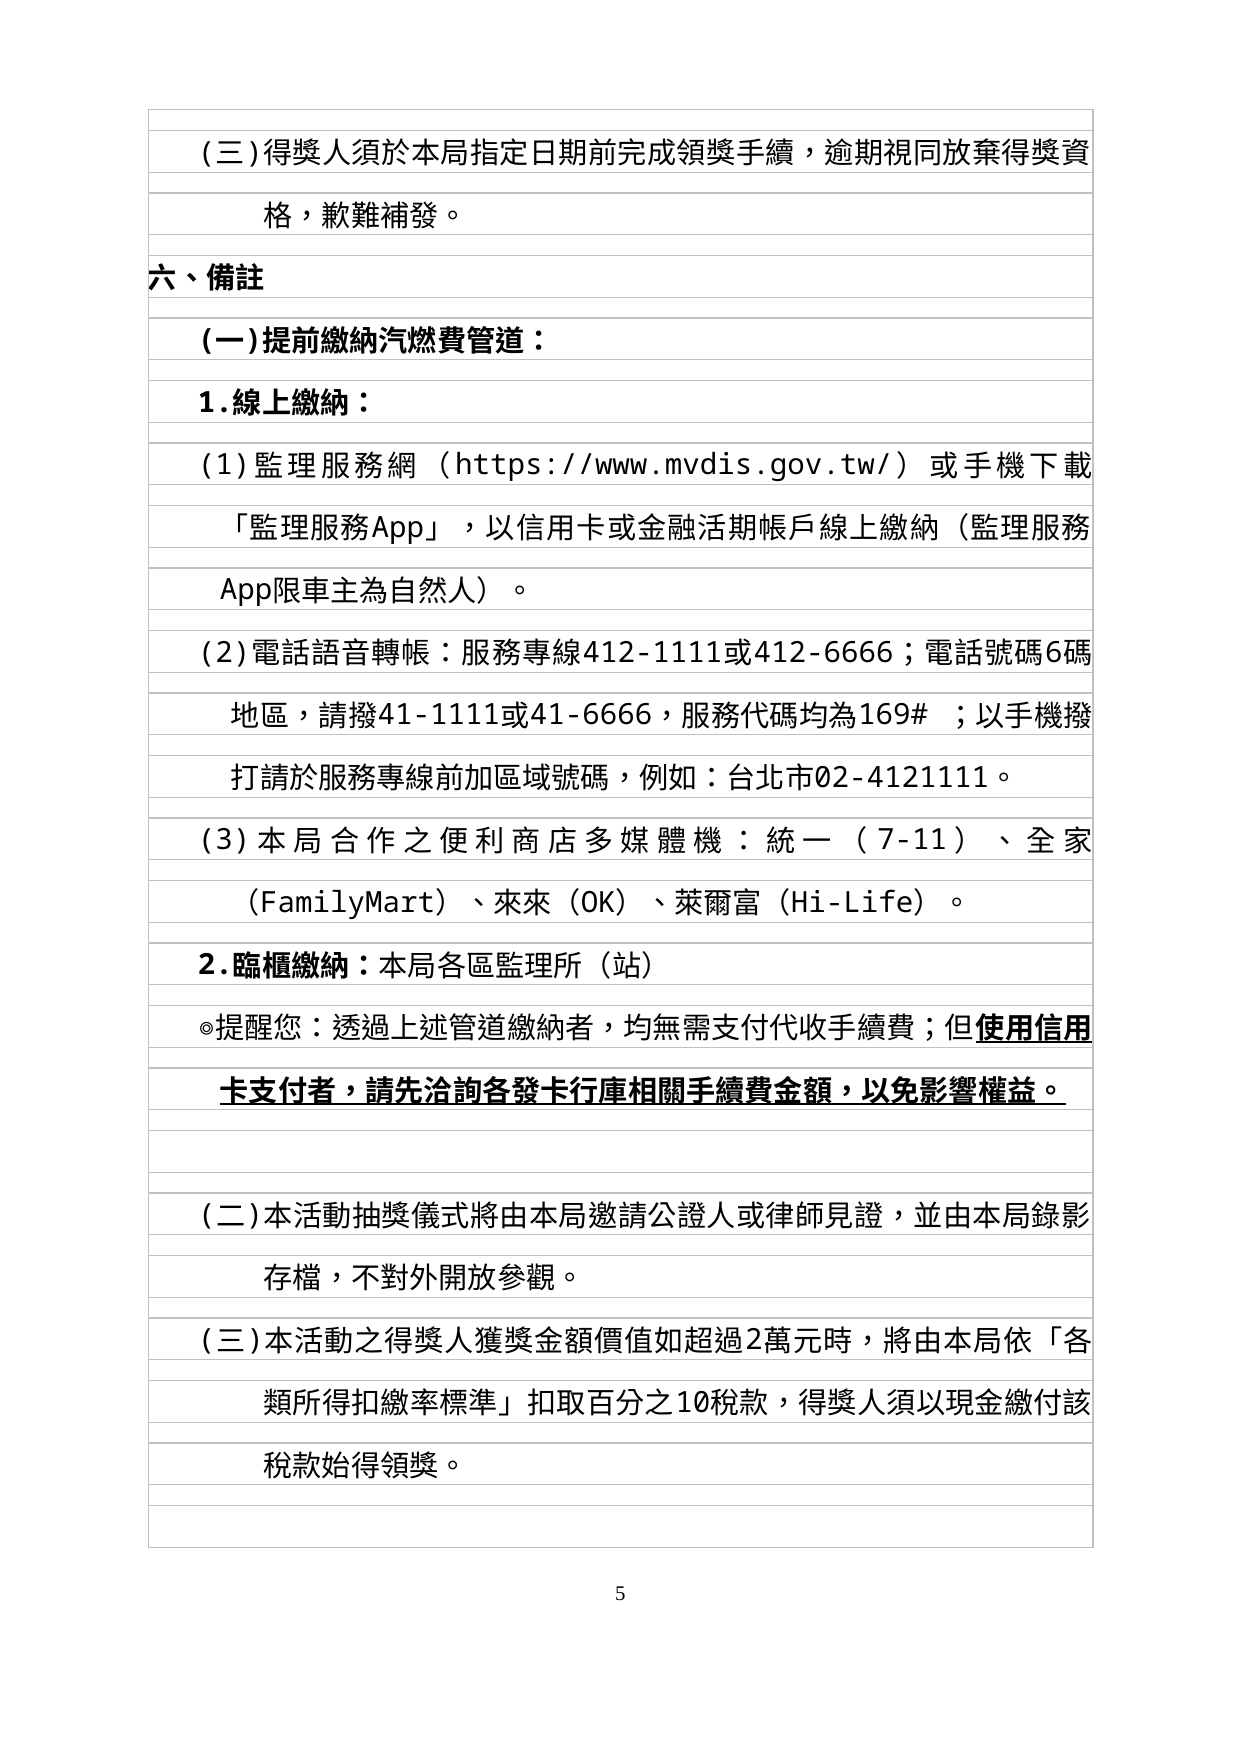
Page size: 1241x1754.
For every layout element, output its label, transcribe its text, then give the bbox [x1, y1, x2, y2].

text ◎提醒您：透過上述管道繳納者，均無需支付代收手續費；但使用信用 [198, 1006, 1092, 1047]
text 打請於服務專線前加區域號碼，例如：台北市02-4121111。 [198, 756, 1092, 797]
text 「監理服務App」，以信用卡或金融活期帳戶線上繳納（監理服務 [198, 506, 1092, 547]
subtitle 六、備註 [149, 256, 1092, 297]
text (2)電話語音轉帳：服務專線412-1111或412-6666；電話號碼6碼 [198, 631, 1092, 672]
text [198, 735, 1092, 755]
text 格，歉難補發。 [198, 194, 1092, 234]
text (3)本局合作之便利商店多媒體機：統一（7-11）、全家 [198, 819, 1092, 859]
text (三)本活動之得獎人獲獎金額價值如超過2萬元時，將由本局依「各 [198, 1319, 1092, 1359]
text 存檔，不對外開放參觀。 [198, 1256, 1092, 1297]
text [198, 673, 1092, 692]
text [198, 1298, 1092, 1317]
text [198, 1235, 1092, 1255]
text [198, 923, 1092, 942]
text [198, 548, 1092, 567]
text （FamilyMart）、來來（OK）、萊爾富（Hi-Life）。 [198, 881, 1092, 922]
text 稅款始得領獎。 [198, 1444, 1092, 1484]
text App限車主為自然人）。 [198, 569, 1092, 609]
text [198, 423, 1092, 442]
text 類所得扣繳率標準」扣取百分之10稅款，得獎人須以現金繳付該 [198, 1381, 1092, 1422]
subtitle [149, 235, 1092, 255]
text [198, 610, 1092, 630]
text [198, 798, 1092, 817]
text [198, 298, 1092, 317]
text (三)得獎人須於本局指定日期前完成領獎手續，逾期視同放棄得獎資 [198, 131, 1092, 172]
text [198, 985, 1092, 1005]
text (二)本活動抽獎儀式將由本局邀請公證人或律師見證，並由本局錄影 [198, 1194, 1092, 1234]
text [198, 110, 1092, 130]
text [198, 1173, 1092, 1192]
text 地區，請撥41-1111或41-6666，服務代碼均為169# ；以手機撥 [198, 694, 1092, 734]
text [198, 173, 1092, 192]
text 2.臨櫃繳納：本局各區監理所（站） [198, 944, 1092, 984]
text (1)監理服務網（https://www.mvdis.gov.tw/）或手機下載 [198, 444, 1092, 484]
text [198, 1048, 1092, 1067]
text [198, 360, 1092, 380]
text 1.線上繳納： [198, 381, 1092, 422]
text [198, 485, 1092, 505]
text (一)提前繳納汽燃費管道： [198, 319, 1092, 359]
text [198, 1423, 1092, 1442]
text [198, 1360, 1092, 1380]
text 卡支付者，請先洽詢各發卡行庫相關手續費金額，以免影響權益。 [198, 1069, 1092, 1109]
text [198, 860, 1092, 880]
